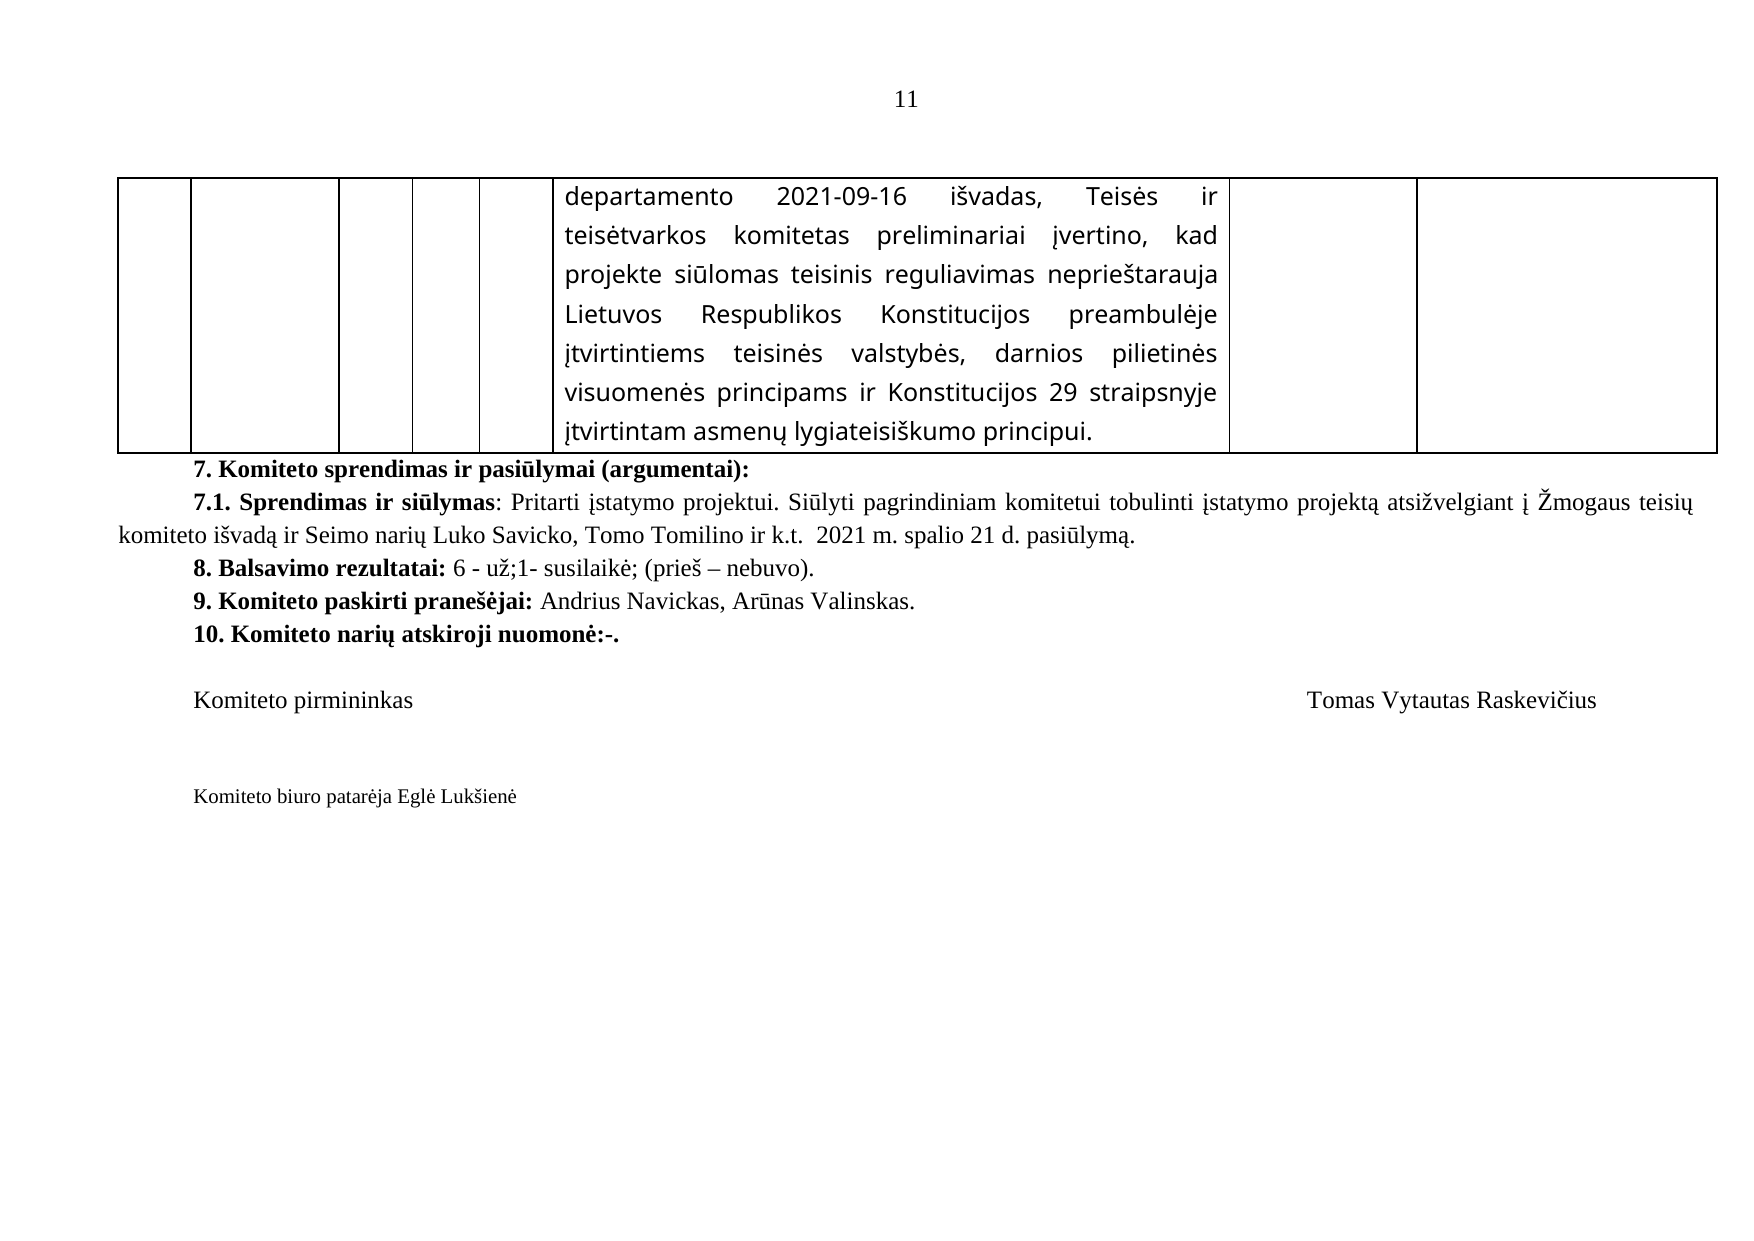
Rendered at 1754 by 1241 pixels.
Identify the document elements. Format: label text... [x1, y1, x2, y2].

text Komiteto biuro patarėja Eglė Lukšienė [118, 784, 1694, 808]
table_cell [119, 179, 190, 452]
text 10. Komiteto narių atskiroji nuomonė:-. [118, 619, 1694, 647]
table_cell departamento 2021-09-16 išvadas, Teisės ir teisėtvarkos komitetas preliminariai įvertino, kad projekte siūlomas teisinis reguliavimas neprieštarauja Lietuvos Respublikos Konstitucijos preambulėje įtvirtintiems teisinės valstybės, darnios pilietinės visuomenės principams ir Konstitucijos 29 straipsnyje įtvirtintam asmenų lygiateisiškumo principui. [554, 179, 1229, 452]
table_cell [413, 179, 479, 452]
text 9. Komiteto paskirti pranešėjai: Andrius Navickas, Arūnas Valinskas. [118, 586, 1694, 614]
table_cell [480, 179, 552, 452]
text Komiteto pirmininkas Tomas Vytautas Raskevičius [118, 685, 1694, 713]
text 8. Balsavimo rezultatai: 6 - už;1- susilaikė; (prieš – nebuvo). [118, 553, 1694, 581]
text 7.1. Sprendimas ir siūlymas: Pritarti įstatymo projektui. Siūlyti pagrindiniam komitetui tobulinti įstatymo projektą atsižvelgiant į Žmogaus teisių komiteto išvadą ir Seimo narių Luko Savicko, Tomo Tomilino ir k.t. 2021 m. spalio 21 d. pasiūlymą. [118, 487, 1694, 548]
table_cell [192, 179, 338, 452]
table_cell [1418, 179, 1716, 452]
table_cell [340, 179, 412, 452]
table_cell [1230, 179, 1416, 452]
text 7. Komiteto sprendimas ir pasiūlymai (argumentai): [193, 454, 1694, 482]
